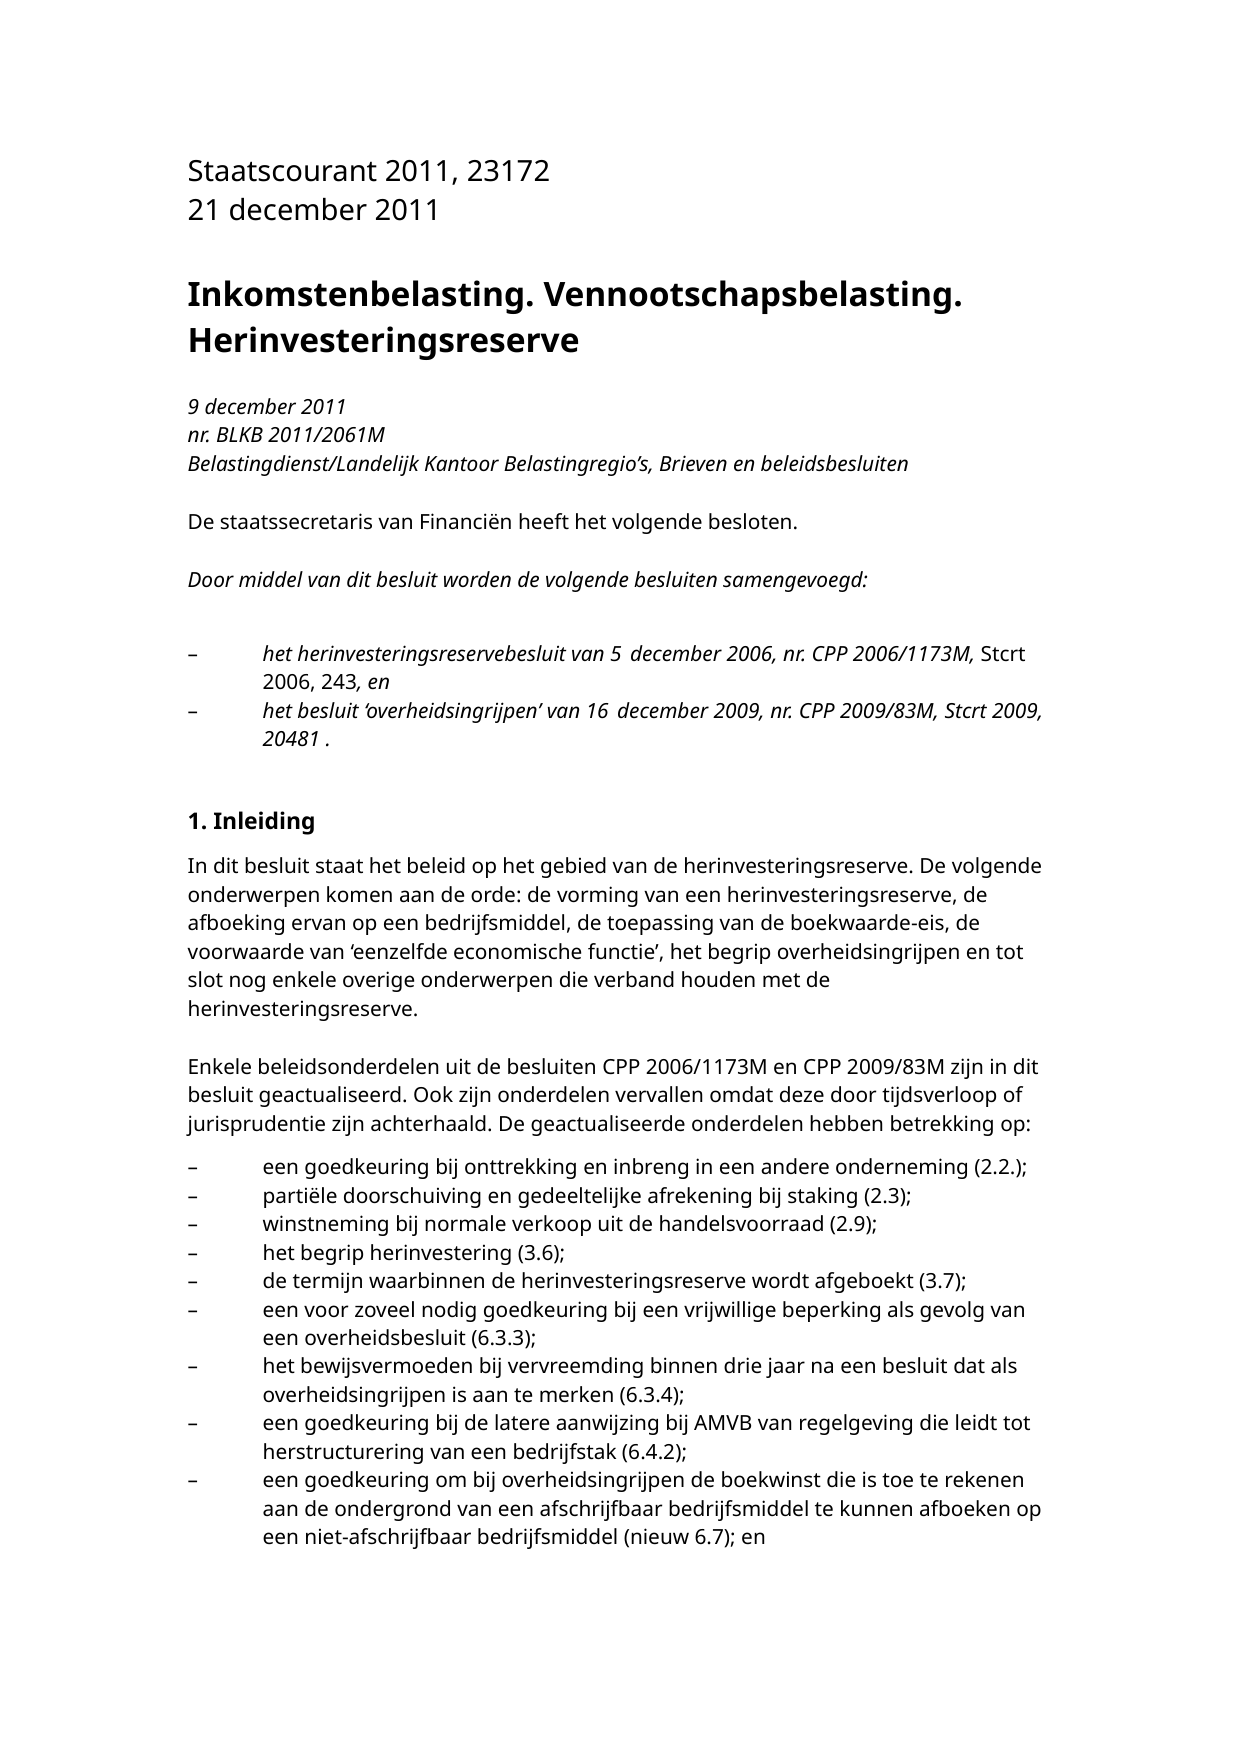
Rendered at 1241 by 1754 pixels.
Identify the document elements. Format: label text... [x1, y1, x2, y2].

subtitle 1. Inleiding [187, 805, 1053, 837]
text Belastingdienst/Landelijk Kantoor Belastingregio’s, Brieven en beleidsbesluiten [187, 449, 1053, 477]
subtitle Inkomstenbelasting. Vennootschapsbelasting. Herinvesteringsreserve [187, 271, 1053, 362]
list partiële doorschuiving en gedeeltelijke afrekening bij staking (2.3); [187, 1181, 1053, 1209]
text In dit besluit staat het beleid op het gebied van de herinvesteringsreserve. De volgende onderwerpen komen aan de orde: de vorming van een herinvesteringsreserve, de afboeking ervan op een bedrijfsmiddel, de toepassing van de boekwaarde-eis, de voorwaarde van ‘eenzelfde economische functie’, het begrip overheidsingrijpen en tot slot nog enkele overige onderwerpen die verband houden met de herinvesteringsreserve. [187, 852, 1053, 1022]
list een voor zoveel nodig goedkeuring bij een vrijwillige beperking als gevolg van een overheidsbesluit (6.3.3); [187, 1295, 1053, 1352]
text nr. BLKB 2011/2061M [187, 420, 1053, 449]
text Enkele beleidsonderdelen uit de besluiten CPP 2006/1173M en CPP 2009/83M zijn in dit besluit geactualiseerd. Ook zijn onderdelen vervallen omdat deze door tijdsverloop of jurisprudentie zijn achterhaald. De geactualiseerde onderdelen hebben betrekking op: [187, 1052, 1053, 1137]
list de termijn waarbinnen de herinvesteringsreserve wordt afgeboekt (3.7); [187, 1266, 1053, 1295]
list een goedkeuring bij de latere aanwijzing bij AMVB van regelgeving die leidt tot herstructurering van een bedrijfstak (6.4.2); [187, 1408, 1053, 1465]
list het begrip herinvestering (3.6); [187, 1238, 1053, 1266]
list een goedkeuring om bij overheidsingrijpen de boekwinst die is toe te rekenen aan de ondergrond van een afschrijfbaar bedrijfsmiddel te kunnen afboeken op een niet-afschrijfbaar bedrijfsmiddel (nieuw 6.7); en [187, 1465, 1053, 1551]
list het herinvesteringsreservebesluit van 5 december 2006, nr. CPP 2006/1173M, Stcrt 2006, 243, en [187, 639, 1053, 696]
text Staatscourant 2011, 23172 [187, 150, 1053, 190]
list een goedkeuring bij onttrekking en inbreng in een andere onderneming (2.2.); [187, 1152, 1053, 1181]
text 9 december 2011 [187, 392, 1053, 420]
list het besluit ‘overheidsingrijpen’ van 16 december 2009, nr. CPP 2009/83M, Stcrt 2009, 20481 . [187, 696, 1053, 753]
text De staatssecretaris van Financiën heeft het volgende besloten. [187, 507, 1053, 536]
list het bewijsvermoeden bij vervreemding binnen drie jaar na een besluit dat als overheidsingrijpen is aan te merken (6.3.4); [187, 1352, 1053, 1408]
text 21 december 2011 [187, 190, 1053, 229]
text Door middel van dit besluit worden de volgende besluiten samengevoegd: [187, 566, 1053, 594]
list winstneming bij normale verkoop uit de handelsvoorraad (2.9); [187, 1209, 1053, 1238]
